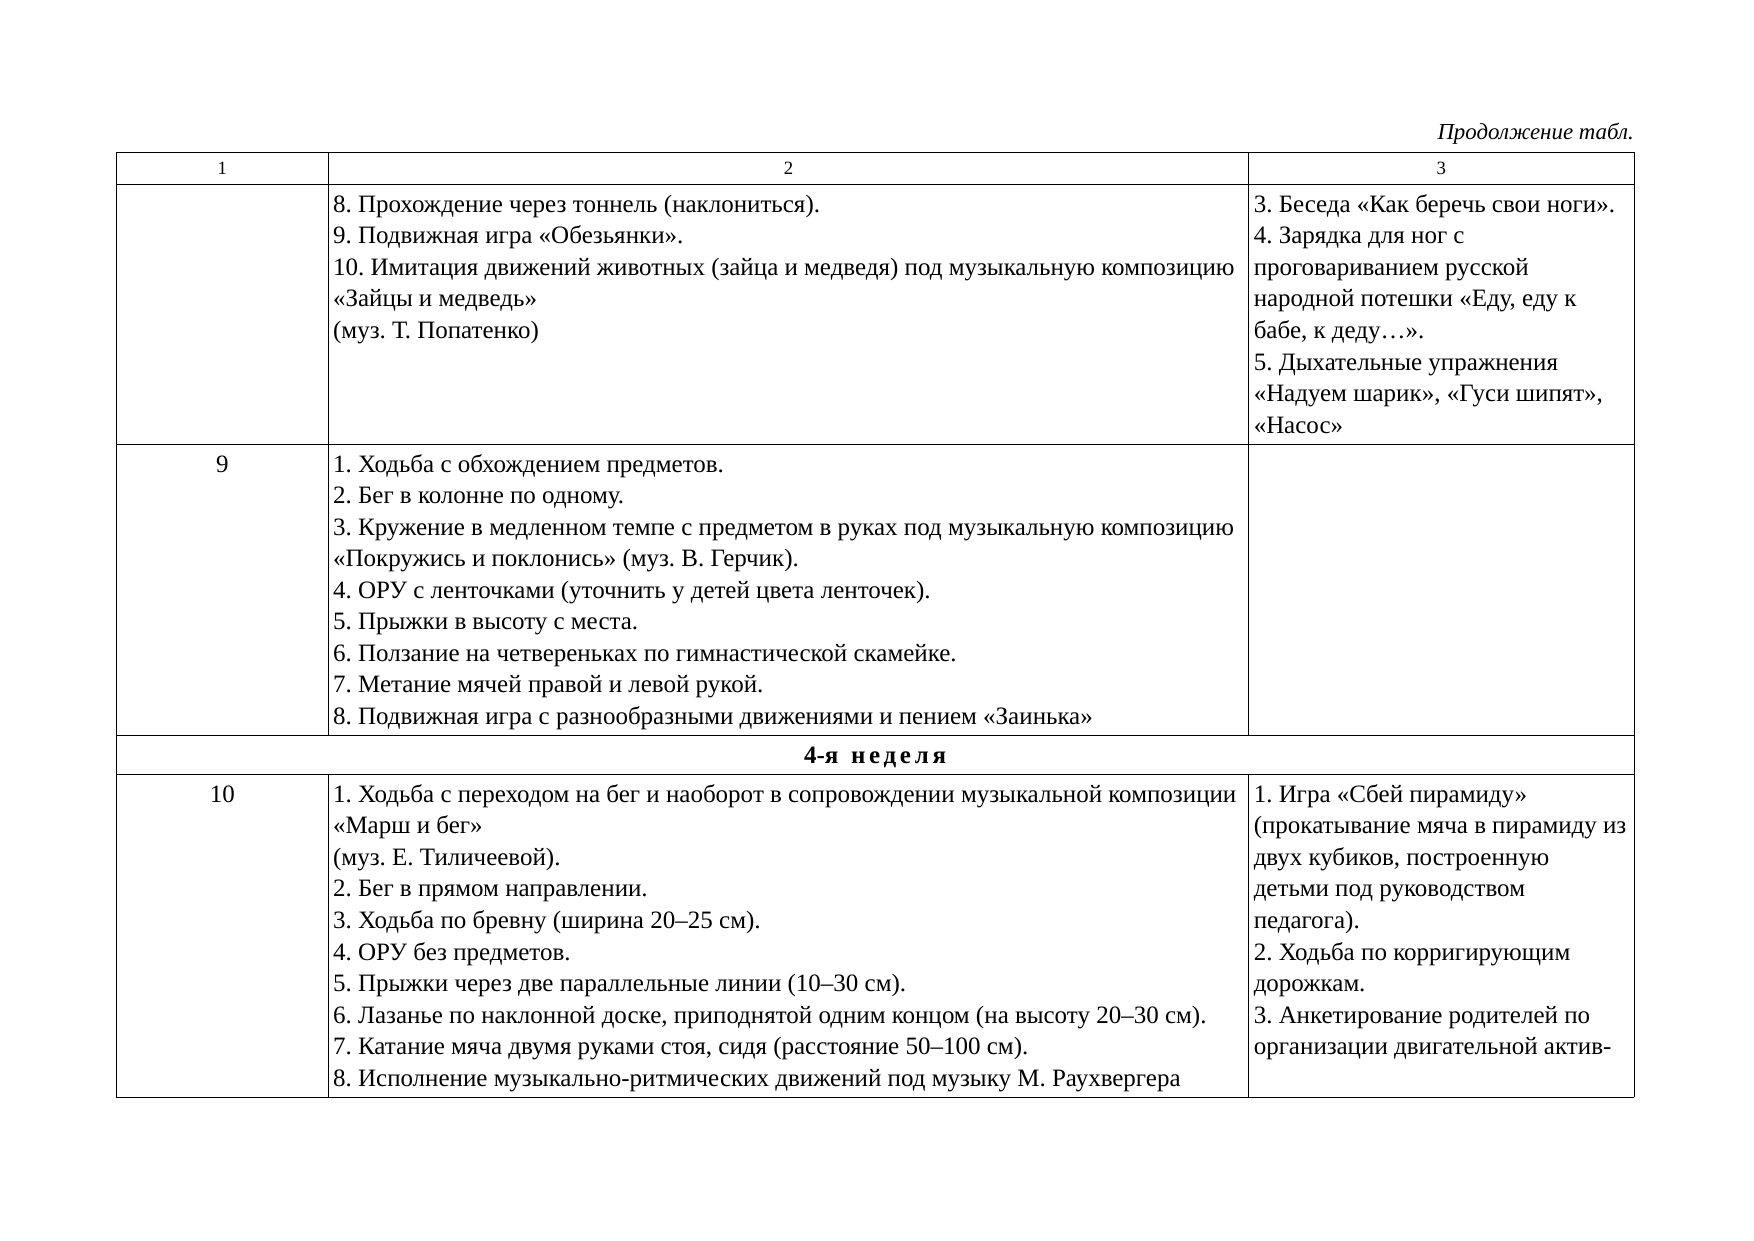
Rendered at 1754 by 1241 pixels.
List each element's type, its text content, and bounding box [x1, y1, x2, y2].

table_cell 1. Ходьба с обхождением предметов. 2. Бег в колонне по одному. 3. Кружение в медленном темпе с предметом в руках под музыкальную композицию «Покружись и поклонись» (муз. В. Герчик). 4. ОРУ с ленточками (уточнить у детей цвета ленточек). 5. Прыжки в высоту с места. 6. Ползание на четвереньках по гимнастической скамейке. 7. Метание мячей правой и левой рукой. 8. Подвижная игра с разнообразными движениями и пением «Заинька» [329, 445, 1248, 735]
table_cell 10 [117, 775, 328, 1097]
table_header 1 [117, 153, 328, 184]
table_header 3 [1249, 153, 1634, 184]
text Продолжение табл. [118, 118, 1636, 144]
table_cell [1249, 445, 1634, 735]
table_cell [117, 185, 328, 443]
table_header 2 [329, 153, 1248, 184]
table_cell 9 [117, 445, 328, 735]
table_cell 4-я неделя [117, 736, 1634, 774]
table_cell 8. Прохождение через тоннель (наклониться). 9. Подвижная игра «Обезьянки». 10. Имитация движений животных (зайца и медведя) под музыкальную композицию «Зайцы и медведь» (муз. Т. Попатенко) [329, 185, 1248, 443]
table_cell 3. Беседа «Как беречь свои ноги». 4. Зарядка для ног с проговариванием русской народной потешки «Еду, еду к бабе, к деду…». 5. Дыхательные упражнения «Надуем шарик», «Гуси шипят», «Насос» [1249, 185, 1634, 443]
table_cell 1. Ходьба с переходом на бег и наоборот в сопровождении музыкальной композиции «Марш и бег» (муз. Е. Тиличеевой). 2. Бег в прямом направлении. 3. Ходьба по бревну (ширина 20–25 см). 4. ОРУ без предметов. 5. Прыжки через две параллельные линии (10–30 см). 6. Лазанье по наклонной доске, приподнятой одним концом (на высоту 20–30 см). 7. Катание мяча двумя руками стоя, сидя (расстояние 50–100 см). 8. Исполнение музыкально-ритмических движений под музыку М. Раухвергера [329, 775, 1248, 1097]
table_cell 1. Игра «Сбей пирамиду» (прокатывание мяча в пирамиду из двух кубиков, построенную детьми под руководством педагога). 2. Ходьба по корригирующим дорожкам. 3. Анкетирование родителей по организации двигательной актив- [1249, 775, 1634, 1097]
